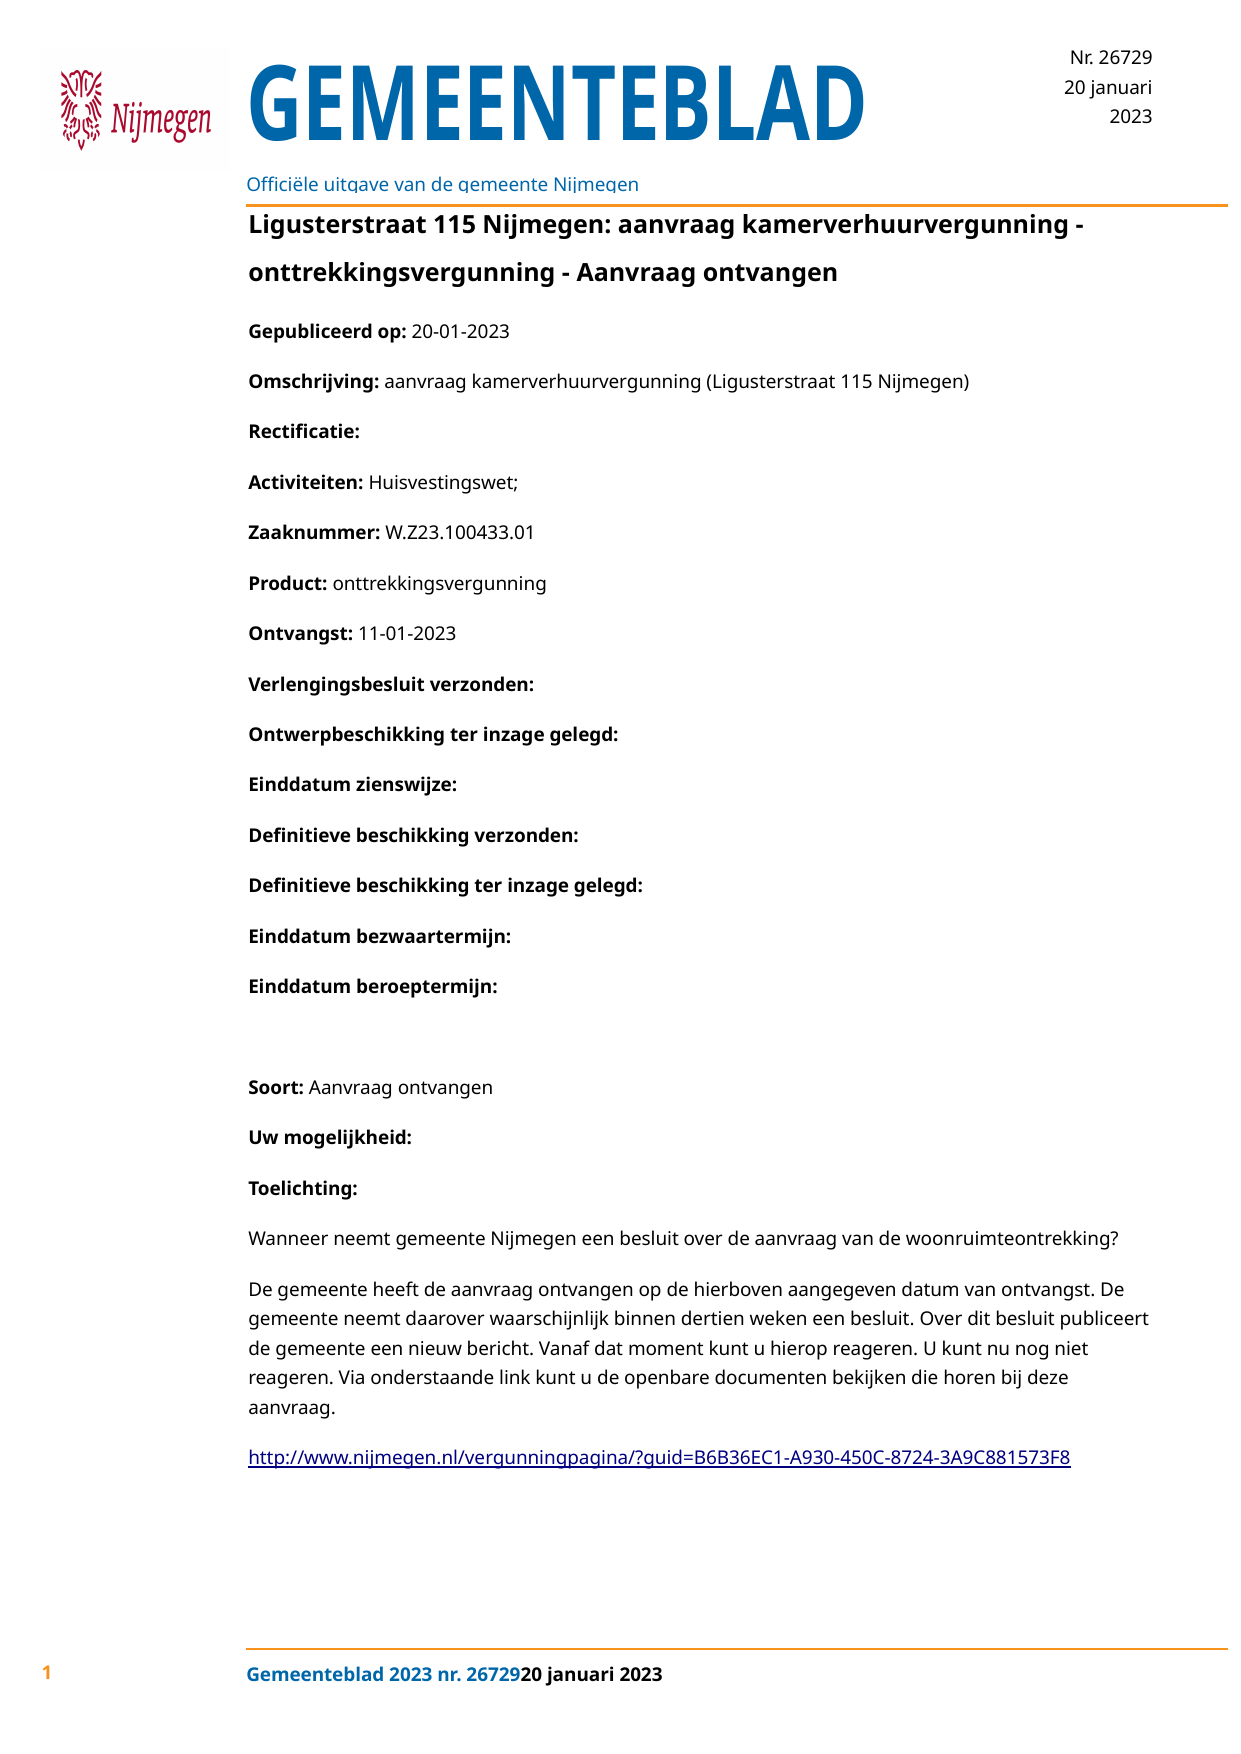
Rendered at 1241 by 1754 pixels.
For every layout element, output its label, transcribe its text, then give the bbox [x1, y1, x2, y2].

text Ontvangst: 11-01-2023 [248, 620, 1152, 646]
text Definitieve beschikking verzonden: [248, 822, 1152, 848]
text Rectificatie: [248, 419, 1152, 444]
picture [41, 47, 231, 172]
text Wanneer neemt gemeente Nijmegen een besluit over de aanvraag van de woonruimteontrekking? [248, 1225, 1152, 1251]
text Omschrijving: aanvraag kamerverhuurvergunning (Ligusterstraat 115 Nijmegen) [248, 368, 1152, 394]
text Uw mogelijkheid: [248, 1124, 1152, 1150]
text Definitieve beschikking ter inzage gelegd: [248, 872, 1152, 898]
text Einddatum bezwaartermijn: [248, 923, 1152, 949]
text Activiteiten: Huisvestingswet; [248, 469, 1152, 495]
text Ligusterstraat 115 Nijmegen: aanvraag kamerverhuurvergunning - onttrekkingsvergunning - Aanvraag ontvangen [248, 207, 1152, 288]
text De gemeente heeft de aanvraag ontvangen op de hierboven aangegeven datum van ontvangst. De gemeente neemt daarover waarschijnlijk binnen dertien weken een besluit. Over dit besluit publiceert de gemeente een nieuw bericht. Vanaf dat moment kunt u hierop reageren. U kunt nu nog niet reageren. Via onderstaande link kunt u de openbare documenten bekijken die horen bij deze aanvraag. [248, 1276, 1152, 1420]
text Zaaknummer: W.Z23.100433.01 [248, 519, 1152, 545]
text Verlengingsbesluit verzonden: [248, 671, 1152, 697]
text Toelichting: [248, 1175, 1152, 1201]
text Gepubliceerd op: 20-01-2023 [248, 318, 1152, 344]
text Product: onttrekkingsvergunning [248, 570, 1152, 596]
text http://www.nijmegen.nl/vergunningpagina/?guid=B6B36EC1-A930-450C-8724-3A9C881573F8 [248, 1444, 1152, 1470]
text Einddatum beroeptermijn: [248, 973, 1152, 999]
text Einddatum zienswijze: [248, 772, 1152, 797]
text Ontwerpbeschikking ter inzage gelegd: [248, 721, 1152, 747]
text Soort: Aanvraag ontvangen [248, 1074, 1152, 1100]
